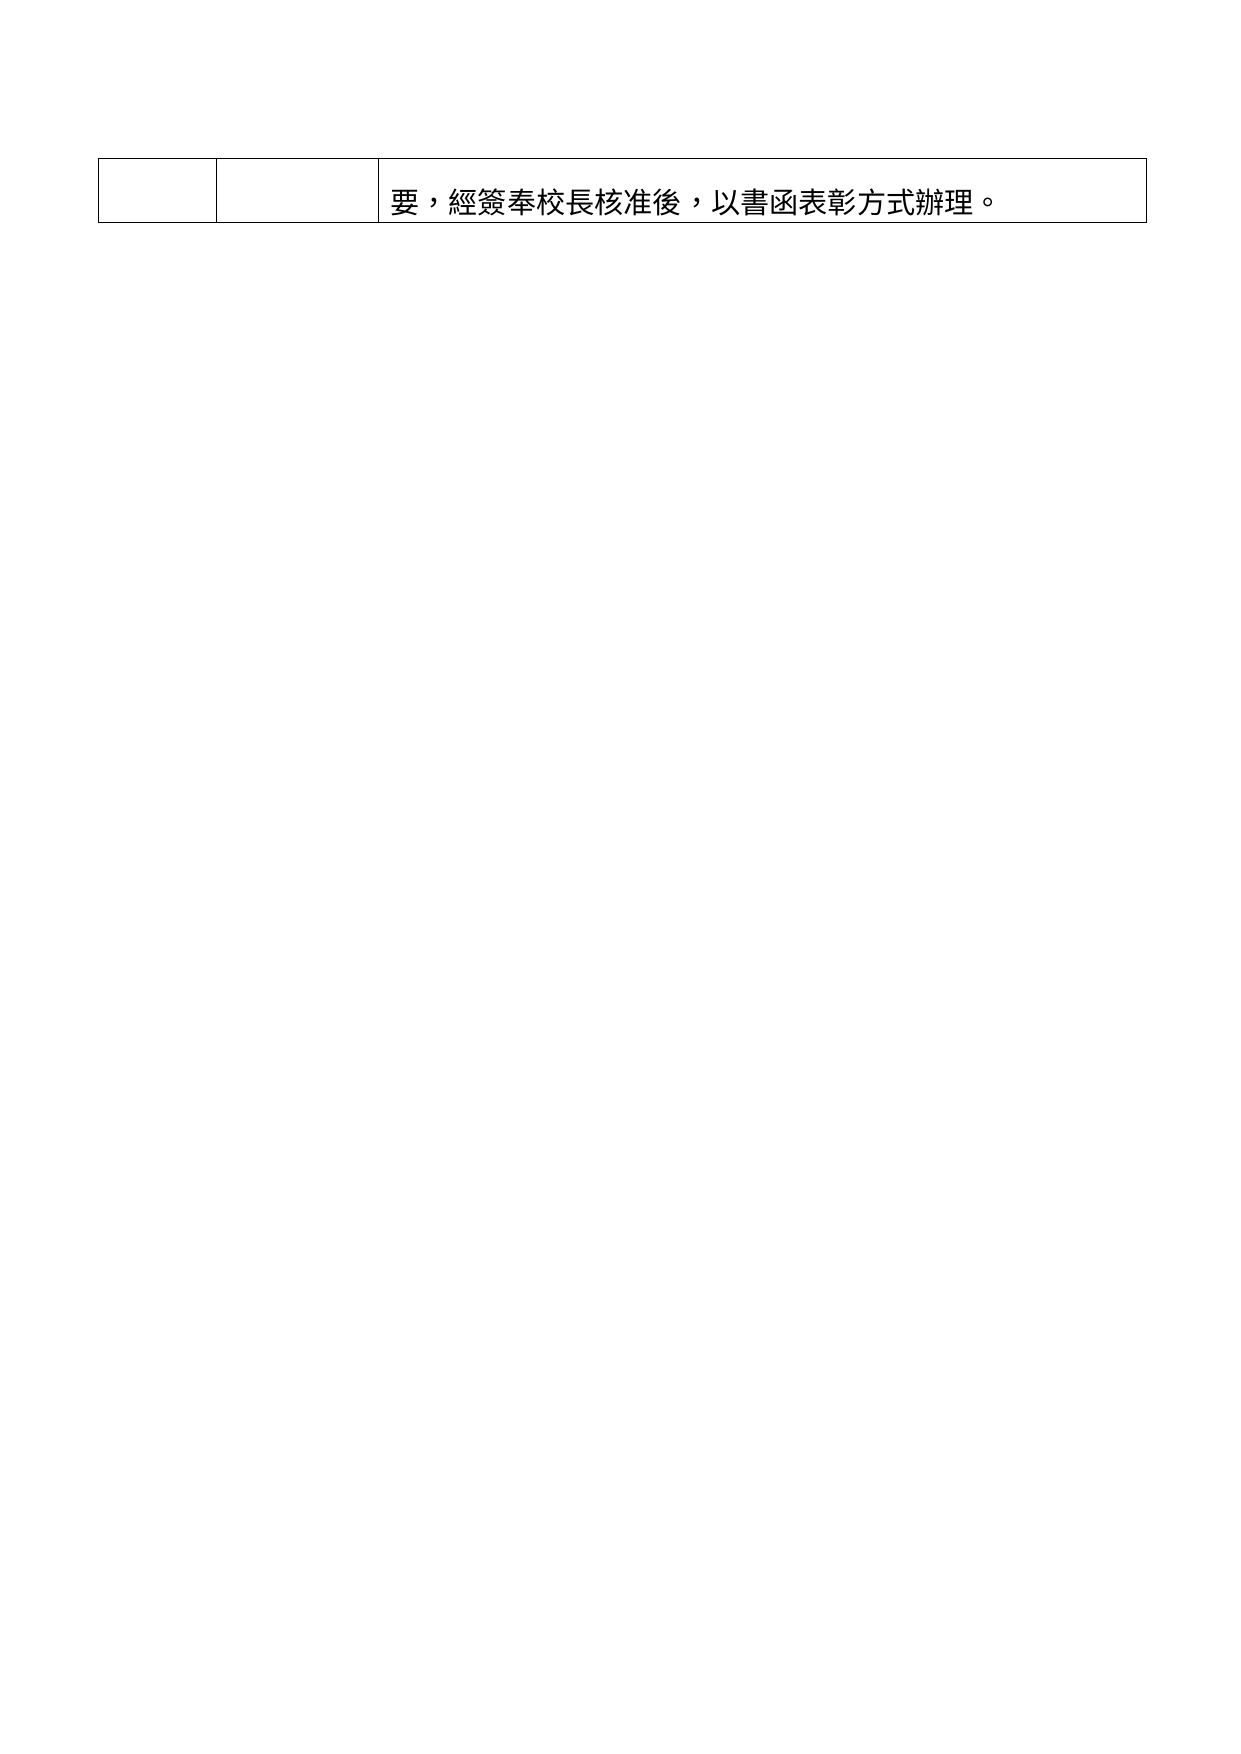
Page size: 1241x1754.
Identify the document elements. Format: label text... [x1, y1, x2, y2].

table_cell [99, 159, 216, 222]
table_cell [217, 159, 378, 222]
table_cell 要，經簽奉校長核准後，以書函表彰方式辦理。 [379, 159, 1146, 222]
